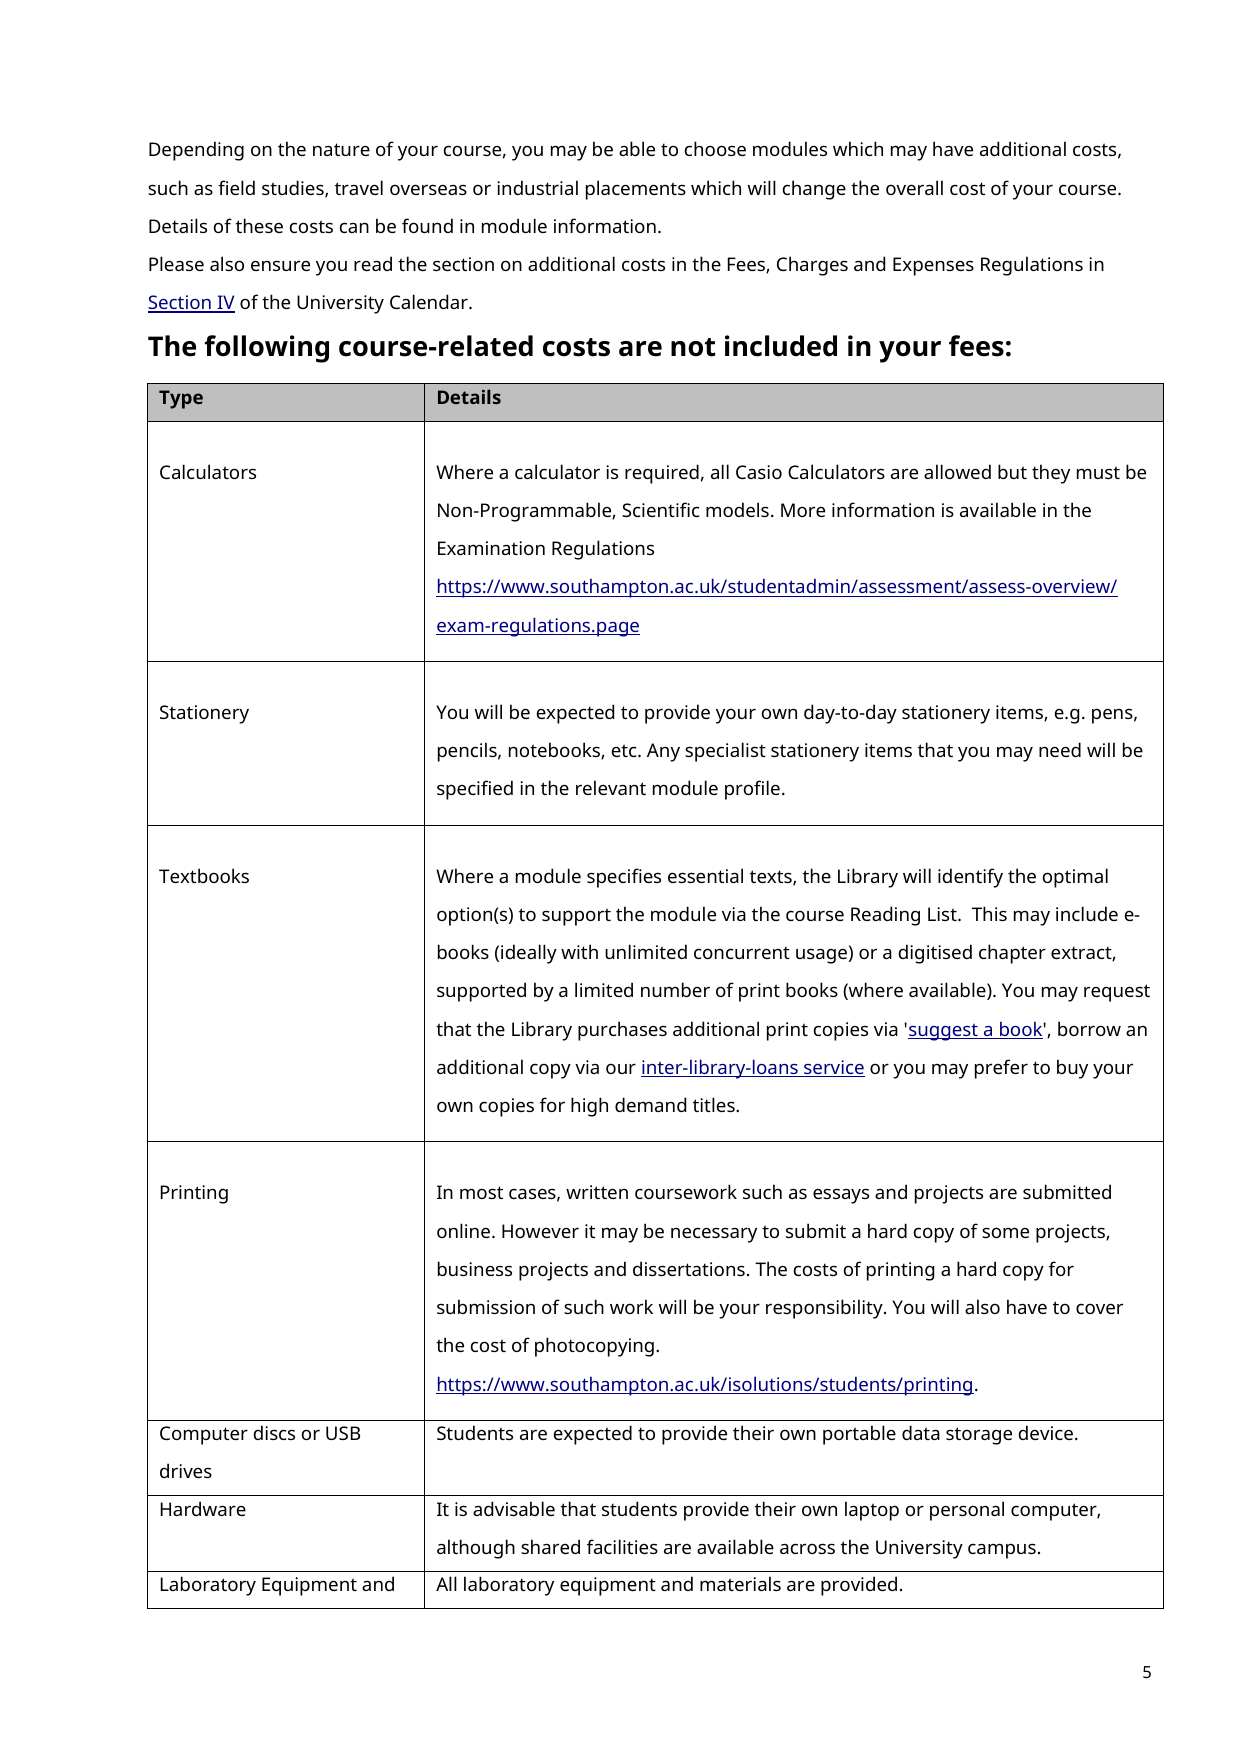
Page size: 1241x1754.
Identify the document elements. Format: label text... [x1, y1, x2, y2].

table_cell In most cases, written coursework such as essays and projects are submitted online. However it may be necessary to submit a hard copy of some projects, business projects and dissertations. The costs of printing a hard copy for submission of such work will be your responsibility. You will also have to cover the cost of photocopying. https://www.southampton.ac.uk/isolutions/students/printing. [425, 1142, 1163, 1419]
table_cell All laboratory equipment and materials are provided. [425, 1572, 1163, 1608]
text Please also ensure you read the section on additional costs in the Fees, Charges and Expenses Regulations in Section IV of the University Calendar. [148, 251, 1152, 315]
table_cell Textbooks [148, 826, 424, 1141]
table_cell Stationery [148, 662, 424, 824]
table_header Type [148, 384, 424, 421]
subtitle The following course-related costs are not included in your fees: [148, 328, 1152, 365]
table_cell Where a calculator is required, all Casio Calculators are allowed but they must be Non-Programmable, Scientific models. More information is available in the Examination Regulations https://www.southampton.ac.uk/studentadmin/assessment/assess-overview/exam-regulations.page [425, 422, 1163, 661]
table_header Details [425, 384, 1163, 421]
table_cell Hardware [148, 1496, 424, 1571]
table_cell You will be expected to provide your own day-to-day stationery items, e.g. pens, pencils, notebooks, etc. Any specialist stationery items that you may need will be specified in the relevant module profile. [425, 662, 1163, 824]
table_cell Calculators [148, 422, 424, 661]
table_cell Students are expected to provide their own portable data storage device. [425, 1421, 1163, 1495]
table_cell Laboratory Equipment and [148, 1572, 424, 1608]
table_cell Where a module specifies essential texts, the Library will identify the optimal option(s) to support the module via the course Reading List. This may include e-books (ideally with unlimited concurrent usage) or a digitised chapter extract, supported by a limited number of print books (where available). You may request that the Library purchases additional print copies via 'suggest a book', borrow an additional copy via our inter-library-loans service or you may prefer to buy your own copies for high demand titles. [425, 826, 1163, 1141]
table_cell Computer discs or USB drives [148, 1421, 424, 1495]
table_cell Printing [148, 1142, 424, 1419]
table_cell It is advisable that students provide their own laptop or personal computer, although shared facilities are available across the University campus. [425, 1496, 1163, 1571]
text Depending on the nature of your course, you may be able to choose modules which may have additional costs, such as field studies, travel overseas or industrial placements which will change the overall cost of your course. Details of these costs can be found in module information. [148, 137, 1152, 239]
